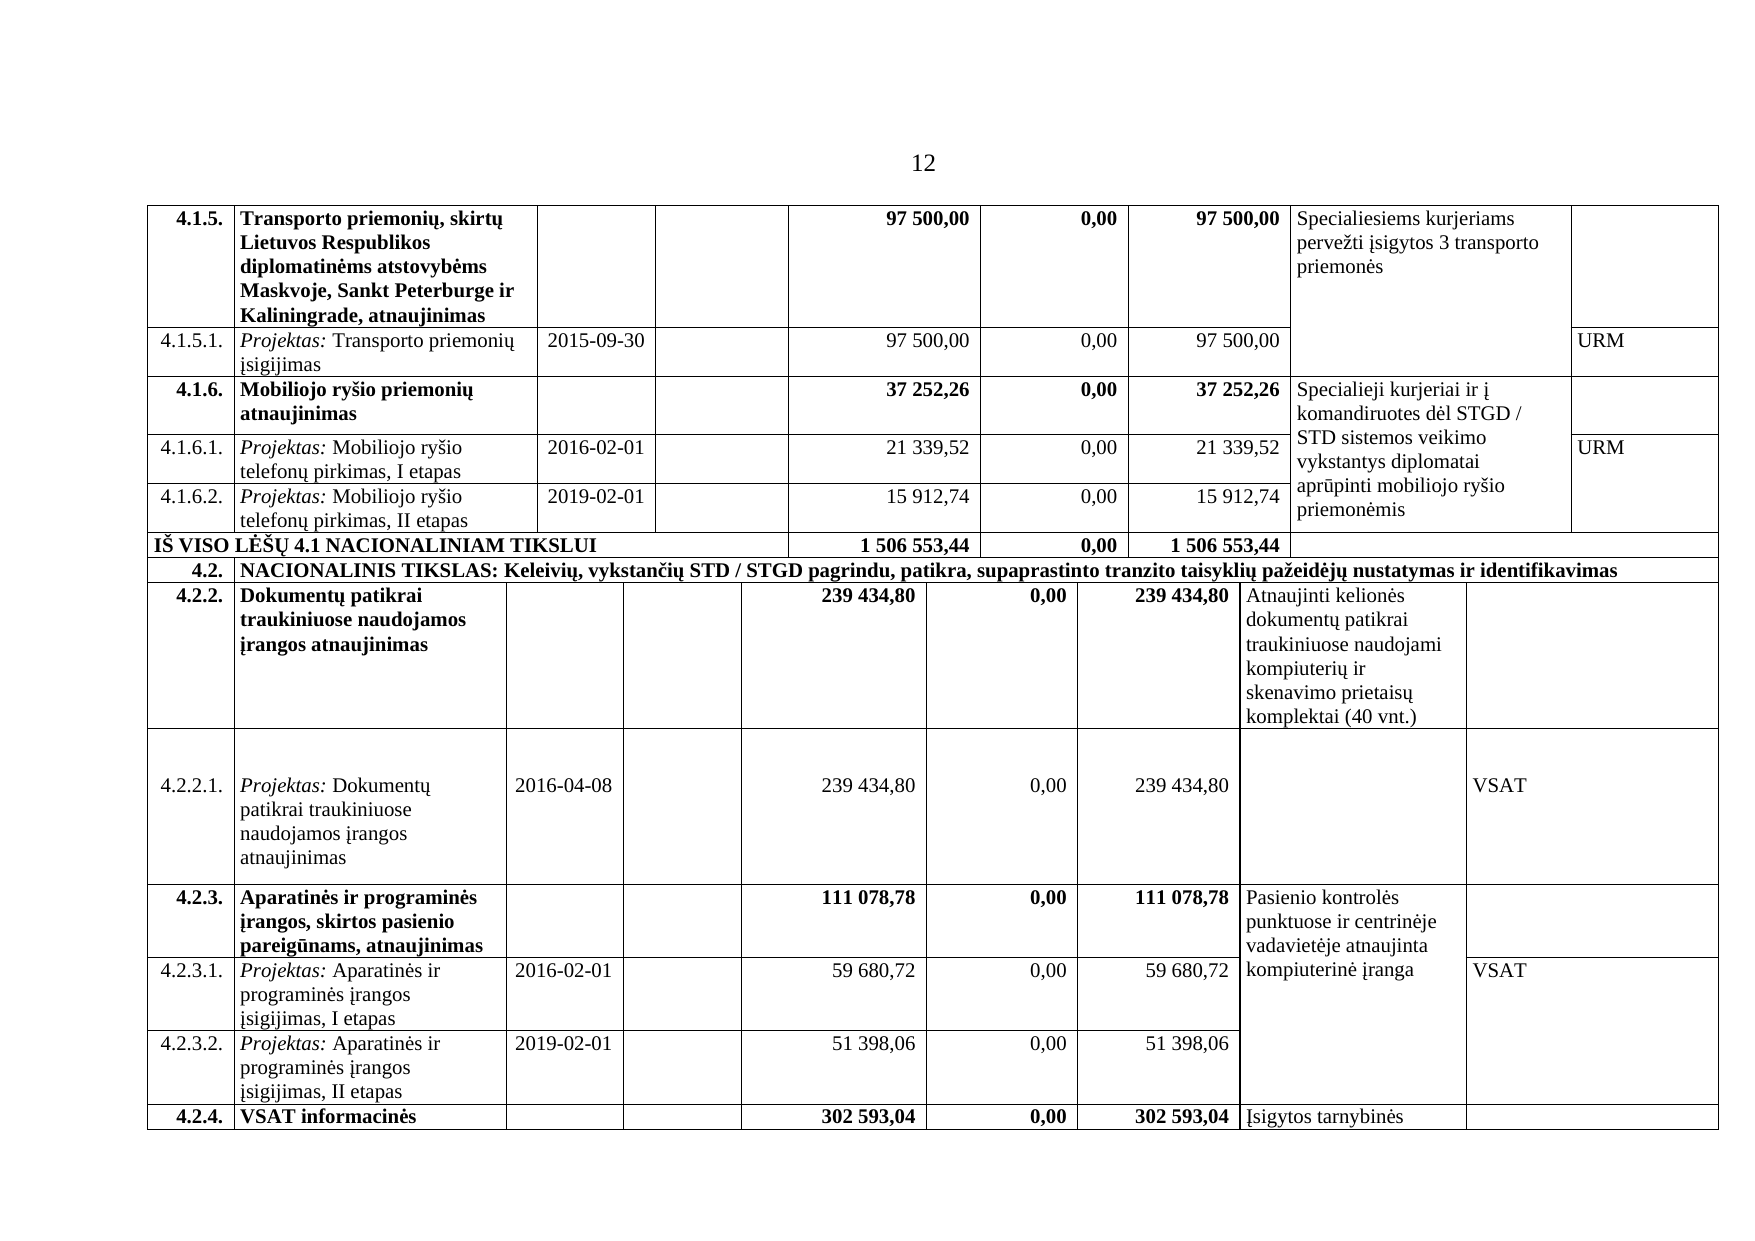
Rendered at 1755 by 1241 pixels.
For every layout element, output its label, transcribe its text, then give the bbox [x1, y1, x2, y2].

table_cell [656, 484, 788, 532]
table_cell [1572, 206, 1718, 327]
table_cell 0,00 [981, 484, 1128, 532]
table_cell Aparatinės ir programinės įrangos, skirtos pasienio pareigūnams, atnaujinimas [235, 885, 506, 957]
table_cell 0,00 [981, 435, 1128, 483]
table_cell 59 680,72 [1078, 958, 1239, 1030]
table_cell 4.2.4. [148, 1105, 234, 1128]
table_cell [538, 377, 655, 434]
table_cell 0,00 [927, 729, 1077, 884]
table_cell [1241, 729, 1466, 884]
table_cell [1572, 377, 1718, 434]
table_cell 4.2.2.1. [148, 729, 234, 884]
table_cell 51 398,06 [1078, 1031, 1239, 1103]
table_cell VSAT informacinės [235, 1105, 506, 1128]
table_cell [624, 1105, 741, 1128]
table_cell [624, 583, 741, 728]
table_cell 2019-02-01 [507, 1031, 623, 1103]
table_cell 4.1.6.1. [148, 435, 234, 483]
table_cell 239 434,80 [742, 583, 926, 728]
table_cell 0,00 [927, 885, 1077, 957]
table_cell [507, 1105, 623, 1128]
table_cell 15 912,74 [789, 484, 980, 532]
table_cell 239 434,80 [1078, 729, 1239, 884]
table_cell 2016-02-01 [538, 435, 655, 483]
table_cell 1 506 553,44 [789, 533, 980, 557]
table_cell [507, 885, 623, 957]
table_cell 0,00 [927, 583, 1077, 728]
table_cell Projektas: Mobiliojo ryšio telefonų pirkimas, I etapas [235, 435, 537, 483]
table_cell Pasienio kontrolės punktuose ir centrinėje vadavietėje atnaujinta kompiuterinė įranga [1241, 885, 1466, 1103]
table_cell Dokumentų patikrai traukiniuose naudojamos įrangos atnaujinimas [235, 583, 506, 728]
table_cell 0,00 [927, 1105, 1077, 1128]
table_cell [624, 1031, 741, 1103]
table_cell 4.2. [148, 558, 234, 582]
table_cell 302 593,04 [742, 1105, 926, 1128]
table_cell Transporto priemonių, skirtų Lietuvos Respublikos diplomatinėms atstovybėms Maskvoje, Sankt Peterburge ir Kaliningrade, atnaujinimas [235, 206, 537, 327]
table_cell [624, 885, 741, 957]
table_cell Specialieji kurjeriai ir į komandiruotes dėl STGD / STD sistemos veikimo vykstantys diplomatai aprūpinti mobiliojo ryšio priemonėmis [1291, 377, 1571, 532]
table_cell 302 593,04 [1078, 1105, 1239, 1128]
table_cell 2016-02-01 [507, 958, 623, 1030]
table_cell [1467, 1105, 1718, 1128]
table_cell Projektas: Dokumentų patikrai traukiniuose naudojamos įrangos atnaujinimas [235, 729, 506, 884]
table_cell [624, 729, 741, 884]
table_cell 111 078,78 [1078, 885, 1239, 957]
table_cell 0,00 [927, 958, 1077, 1030]
table_cell 4.1.5. [148, 206, 234, 327]
table_cell NACIONALINIS TIKSLAS: Keleivių, vykstančių STD / STGD pagrindu, patikra, supaprastinto tranzito taisyklių pažeidėjų nustatymas ir identifikavimas [235, 558, 1718, 582]
table_cell [1467, 583, 1718, 728]
table_cell [538, 206, 655, 327]
table_cell 2019-02-01 [538, 484, 655, 532]
table_cell [1291, 533, 1718, 557]
table_cell 4.2.3.2. [148, 1031, 234, 1103]
table_cell [656, 206, 788, 327]
table_cell Mobiliojo ryšio priemonių atnaujinimas [235, 377, 537, 434]
table_cell 0,00 [981, 206, 1128, 327]
table_cell 15 912,74 [1129, 484, 1290, 532]
table_cell 0,00 [927, 1031, 1077, 1103]
table_cell [1467, 885, 1718, 957]
table_cell [656, 435, 788, 483]
table_cell Projektas: Mobiliojo ryšio telefonų pirkimas, II etapas [235, 484, 537, 532]
table_cell [656, 328, 788, 376]
table_cell Projektas: Aparatinės ir programinės įrangos įsigijimas, II etapas [235, 1031, 506, 1103]
table_cell IŠ VISO LĖŠŲ 4.1 NACIONALINIAM TIKSLUI [148, 533, 788, 557]
table_cell URM [1572, 435, 1718, 532]
table_cell 37 252,26 [1129, 377, 1290, 434]
table_cell [507, 583, 623, 728]
table_cell 51 398,06 [742, 1031, 926, 1103]
table_cell Atnaujinti kelionės dokumentų patikrai traukiniuose naudojami kompiuterių ir skenavimo prietaisų komplektai (40 vnt.) [1241, 583, 1466, 728]
table_cell 4.2.3.1. [148, 958, 234, 1030]
table_cell 21 339,52 [1129, 435, 1290, 483]
table_cell [656, 377, 788, 434]
table_cell 1 506 553,44 [1129, 533, 1290, 557]
table_cell Projektas: Aparatinės ir programinės įrangos įsigijimas, I etapas [235, 958, 506, 1030]
table_cell Projektas: Transporto priemonių įsigijimas [235, 328, 537, 376]
table_cell Įsigytos tarnybinės [1241, 1105, 1466, 1128]
table_cell [624, 958, 741, 1030]
table_cell 111 078,78 [742, 885, 926, 957]
table_cell 239 434,80 [1078, 583, 1239, 728]
table_cell 97 500,00 [789, 328, 980, 376]
table_cell 0,00 [981, 328, 1128, 376]
table_cell 4.2.3. [148, 885, 234, 957]
table_cell 0,00 [981, 377, 1128, 434]
table_cell 4.1.6. [148, 377, 234, 434]
table_cell 2016-04-08 [507, 729, 623, 884]
table_cell 37 252,26 [789, 377, 980, 434]
table_cell 0,00 [981, 533, 1128, 557]
table_cell 2015-09-30 [538, 328, 655, 376]
table_cell 4.1.5.1. [148, 328, 234, 376]
table_cell 97 500,00 [1129, 328, 1290, 376]
table_cell 21 339,52 [789, 435, 980, 483]
table_cell VSAT [1467, 958, 1718, 1103]
table_cell URM [1572, 328, 1718, 376]
table_cell 4.2.2. [148, 583, 234, 728]
table_cell 97 500,00 [789, 206, 980, 327]
table_cell 97 500,00 [1129, 206, 1290, 327]
table_cell 59 680,72 [742, 958, 926, 1030]
table_cell 4.1.6.2. [148, 484, 234, 532]
table_cell VSAT [1467, 729, 1718, 884]
table_cell 239 434,80 [742, 729, 926, 884]
table_cell Specialiesiems kurjeriams pervežti įsigytos 3 transporto priemonės [1291, 206, 1571, 376]
